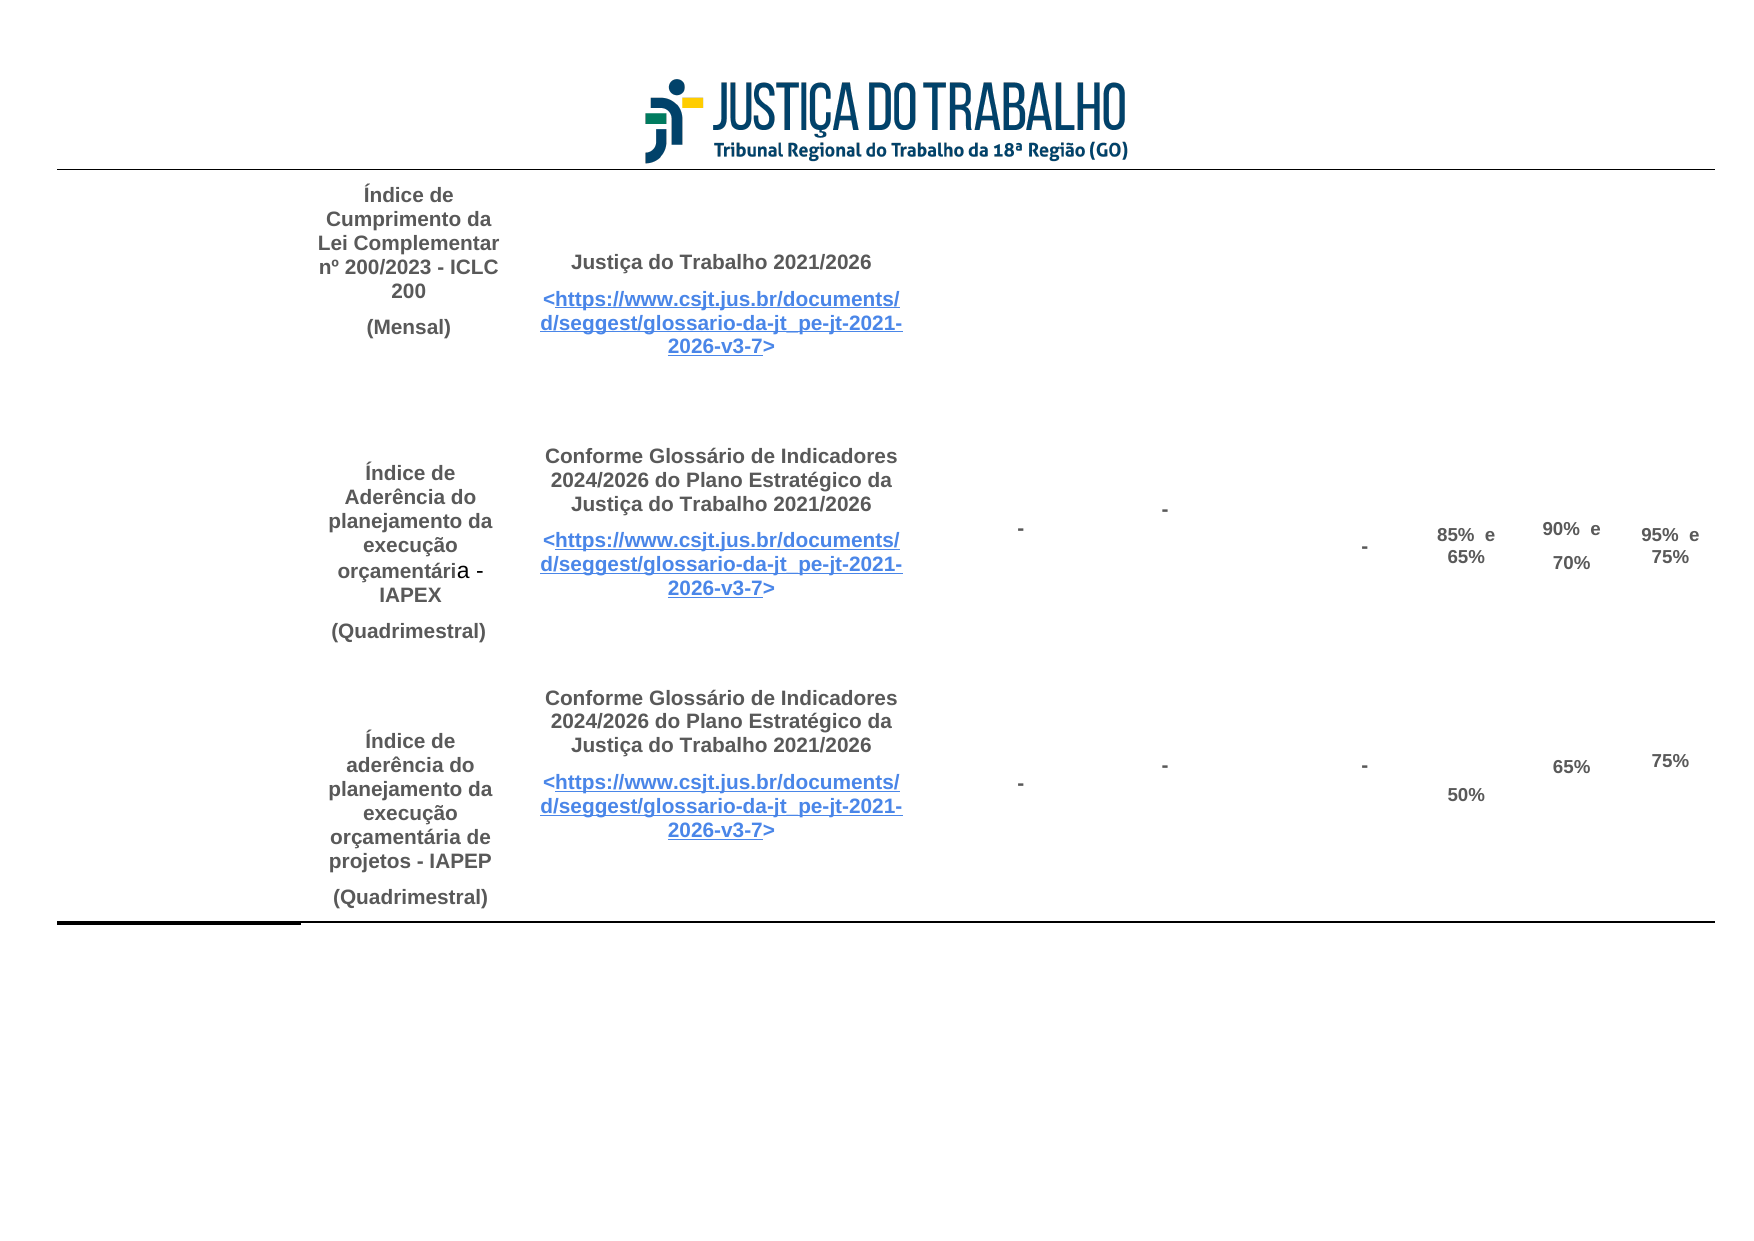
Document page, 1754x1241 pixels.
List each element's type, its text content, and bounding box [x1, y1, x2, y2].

table_cell [923, 170, 1115, 921]
table_cell 90% e 70% 65% [1517, 170, 1626, 921]
table_cell 95% e 75% 75% [1626, 170, 1715, 921]
table_cell 85% e 65% 50% [1415, 170, 1517, 921]
table_cell [1215, 170, 1315, 921]
table_cell [1315, 170, 1415, 921]
table_cell [1115, 170, 1215, 921]
table_cell Índice de Cumprimento da Lei Complementar nº 200/2023 - ICLC 200 (Mensal) Índice de Aderência do planejamento da execução orçamentária - IAPEX (Quadrimestral) Índice de aderência do planejamento da execução orçamentária de projetos - IAPEP (Quadrimestral) [301, 170, 516, 921]
picture [637, 73, 1135, 169]
table_cell Justiça do Trabalho 2021/2026 <https://www.csjt.jus.br/documents/d/seggest/glossario-da-jt_pe-jt-2021-2026-v3-7> Conforme Glossário de Indicadores 2024/2026 do Plano Estratégico da Justiça do Trabalho 2021/2026 <https://www.csjt.jus.br/documents/d/seggest/glossario-da-jt_pe-jt-2021-2026-v3-7> Conforme Glossário de Indicadores 2024/2026 do Plano Estratégico da Justiça do Trabalho 2021/2026 <https://www.csjt.jus.br/documents/d/seggest/glossario-da-jt_pe-jt-2021-2026-v3-7> [516, 170, 923, 921]
table_cell [57, 170, 301, 921]
